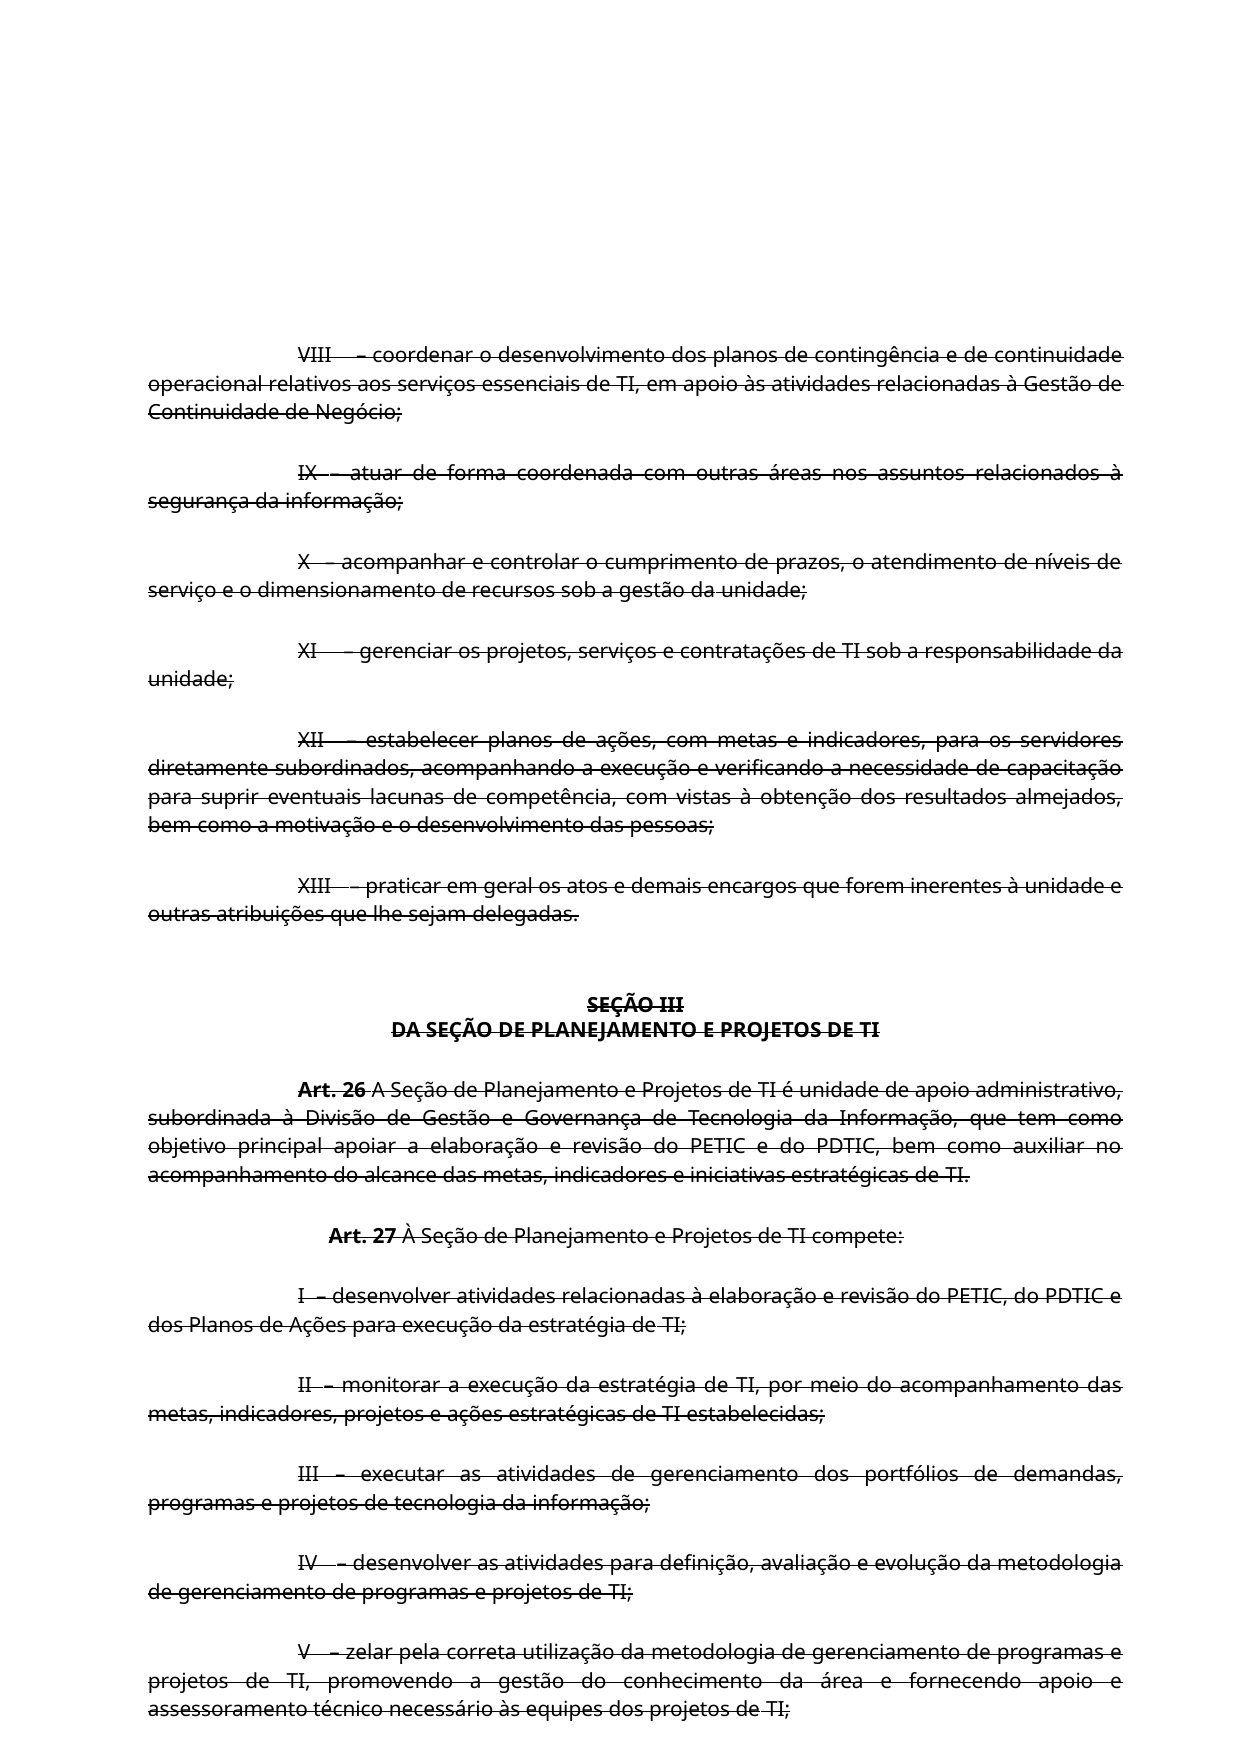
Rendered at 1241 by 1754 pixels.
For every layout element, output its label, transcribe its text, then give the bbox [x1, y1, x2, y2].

text Art. 26 A Seção de Planejamento e Projetos de TI é unidade de apoio administrativo, subordinada à Divisão de Gestão e Governança de Tecnologia da Informação, que tem como objetivo principal apoiar a elaboração e revisão do PETIC e do PDTIC, bem como auxiliar no acompanhamento do alcance das metas, indicadores e iniciativas estratégicas de TI. [148, 1149, 1123, 1188]
list – gerenciar os projetos, serviços e contratações de TI sob a responsabilidade da unidade; [148, 636, 1123, 693]
list – coordenar o desenvolvimento dos planos de contingência e de continuidade operacional relativos aos serviços essenciais de TI, em apoio às atividades relacionadas à Gestão de Continuidade de Negócio; [148, 386, 1123, 426]
list – estabelecer planos de ações, com metas e indicadores, para os servidores diretamente subordinados, acompanhando a execução e verificando a necessidade de capacitação para suprir eventuais lacunas de competência, com vistas à obtenção dos resultados almejados, bem como a motivação e o desenvolvimento das pessoas; [148, 771, 1123, 798]
subtitle SEÇÃO III [189, 992, 1081, 1017]
list – coordenar o desenvolvimento dos planos de contingência e de continuidade operacional relativos aos serviços essenciais de TI, em apoio às atividades relacionadas à Gestão de Continuidade de Negócio; [148, 340, 1123, 385]
list – estabelecer planos de ações, com metas e indicadores, para os servidores diretamente subordinados, acompanhando a execução e verificando a necessidade de capacitação para suprir eventuais lacunas de competência, com vistas à obtenção dos resultados almejados, bem como a motivação e o desenvolvimento das pessoas; [148, 725, 1123, 769]
list – zelar pela correta utilização da metodologia de gerenciamento de programas e projetos de TI, promovendo a gestão do conhecimento da área e fornecendo apoio e assessoramento técnico necessário às equipes dos projetos de TI; [148, 1637, 1123, 1682]
list – desenvolver atividades relacionadas à elaboração e revisão do PETIC, do PDTIC e dos Planos de Ações para execução da estratégia de TI; [148, 1281, 1123, 1338]
list – monitorar a execução da estratégia de TI, por meio do acompanhamento das metas, indicadores, projetos e ações estratégicas de TI estabelecidas; [148, 1371, 1123, 1427]
list – executar as atividades de gerenciamento dos portfólios de demandas, programas e projetos de tecnologia da informação; [148, 1459, 1123, 1516]
list – acompanhar e controlar o cumprimento de prazos, o atendimento de níveis de serviço e o dimensionamento de recursos sob a gestão da unidade; [148, 547, 1123, 604]
text Art. 26 A Seção de Planejamento e Projetos de TI é unidade de apoio administrativo, subordinada à Divisão de Gestão e Governança de Tecnologia da Informação, que tem como objetivo principal apoiar a elaboração e revisão do PETIC e do PDTIC, bem como auxiliar no acompanhamento do alcance das metas, indicadores e iniciativas estratégicas de TI. [148, 1121, 1123, 1148]
list – desenvolver as atividades para definição, avaliação e evolução da metodologia de gerenciamento de programas e projetos de TI; [148, 1548, 1123, 1605]
text Art. 26 A Seção de Planejamento e Projetos de TI é unidade de apoio administrativo, subordinada à Divisão de Gestão e Governança de Tecnologia da Informação, que tem como objetivo principal apoiar a elaboração e revisão do PETIC e do PDTIC, bem como auxiliar no acompanhamento do alcance das metas, indicadores e iniciativas estratégicas de TI. [148, 1075, 1123, 1119]
text Art. 27 À Seção de Planejamento e Projetos de TI compete: [151, 1221, 1081, 1249]
list – praticar em geral os atos e demais encargos que forem inerentes à unidade e outras atribuições que lhe sejam delegadas. [148, 871, 1123, 928]
list – zelar pela correta utilização da metodologia de gerenciamento de programas e projetos de TI, promovendo a gestão do conhecimento da área e fornecendo apoio e assessoramento técnico necessário às equipes dos projetos de TI; [148, 1683, 1123, 1723]
list – atuar de forma coordenada com outras áreas nos assuntos relacionados à segurança da informação; [148, 458, 1123, 515]
list – estabelecer planos de ações, com metas e indicadores, para os servidores diretamente subordinados, acompanhando a execução e verificando a necessidade de capacitação para suprir eventuais lacunas de competência, com vistas à obtenção dos resultados almejados, bem como a motivação e o desenvolvimento das pessoas; [148, 799, 1123, 839]
text DA SEÇÃO DE PLANEJAMENTO E PROJETOS DE TI [189, 1017, 1081, 1043]
